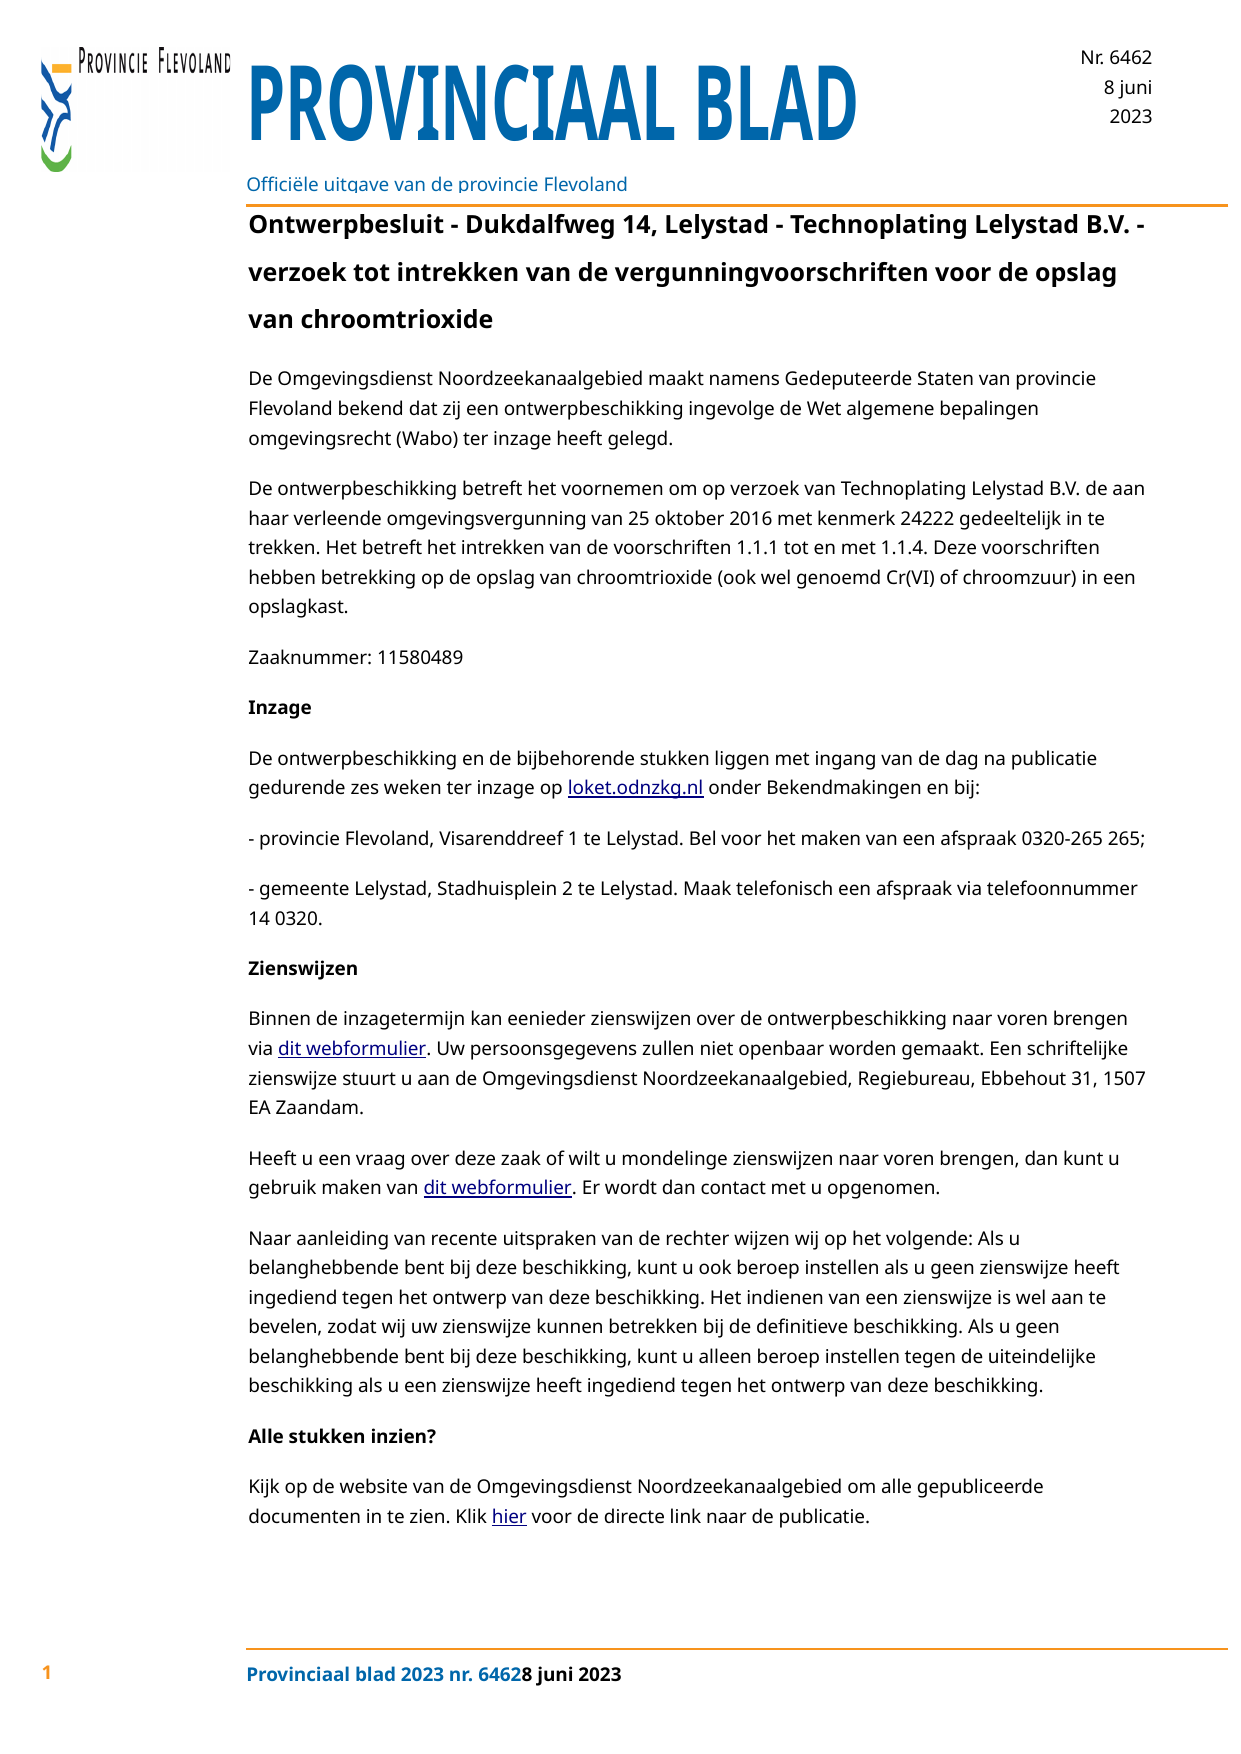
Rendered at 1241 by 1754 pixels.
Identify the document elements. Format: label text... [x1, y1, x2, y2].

text - gemeente Lelystad, Stadhuisplein 2 te Lelystad. Maak telefonisch een afspraak via telefoonnummer 14 0320. [248, 875, 1152, 930]
text Kijk op de website van de Omgevingsdienst Noordzeekanaalgebied om alle gepubliceerde documenten in te zien. Klik hier voor de directe link naar de publicatie. [248, 1473, 1152, 1529]
text Zienswijzen [248, 955, 1152, 981]
text Naar aanleiding van recente uitspraken van de rechter wijzen wij op het volgende: Als u belanghebbende bent bij deze beschikking, kunt u ook beroep instellen als u geen zienswijze heeft ingediend tegen het ontwerp van deze beschikking. Het indienen van een zienswijze is wel aan te bevelen, zodat wij uw zienswijze kunnen betrekken bij de definitieve beschikking. Als u geen belanghebbende bent bij deze beschikking, kunt u alleen beroep instellen tegen de uiteindelijke beschikking als u een zienswijze heeft ingediend tegen het ontwerp van deze beschikking. [248, 1225, 1152, 1398]
text - provincie Flevoland, Visarenddreef 1 te Lelystad. Bel voor het maken van een afspraak 0320-265 265; [248, 825, 1152, 850]
text Ontwerpbesluit - Dukdalfweg 14, Lelystad - Technoplating Lelystad B.V. - verzoek tot intrekken van de vergunningvoorschriften voor de opslag van chroomtrioxide [248, 207, 1152, 336]
text De ontwerpbeschikking betreft het voornemen om op verzoek van Technoplating Lelystad B.V. de aan haar verleende omgevingsvergunning van 25 oktober 2016 met kenmerk 24222 gedeeltelijk in te trekken. Het betreft het intrekken van de voorschriften 1.1.1 tot en met 1.1.4. Deze voorschriften hebben betrekking op de opslag van chroomtrioxide (ook wel genoemd Cr(VI) of chroomzuur) in een opslagkast. [248, 475, 1152, 619]
picture [41, 47, 231, 172]
text Alle stukken inzien? [248, 1423, 1152, 1449]
text De Omgevingsdienst Noordzeekanaalgebied maakt namens Gedeputeerde Staten van provincie Flevoland bekend dat zij een ontwerpbeschikking ingevolge de Wet algemene bepalingen omgevingsrecht (Wabo) ter inzage heeft gelegd. [248, 366, 1152, 450]
text Heeft u een vraag over deze zaak of wilt u mondelinge zienswijzen naar voren brengen, dan kunt u gebruik maken van dit webformulier. Er wordt dan contact met u opgenomen. [248, 1145, 1152, 1200]
text Binnen de inzagetermijn kan eenieder zienswijzen over de ontwerpbeschikking naar voren brengen via dit webformulier. Uw persoonsgegevens zullen niet openbaar worden gemaakt. Een schriftelijke zienswijze stuurt u aan de Omgevingsdienst Noordzeekanaalgebied, Regiebureau, Ebbehout 31, 1507 EA Zaandam. [248, 1006, 1152, 1120]
text Zaaknummer: 11580489 [248, 644, 1152, 669]
text Inzage [248, 694, 1152, 720]
text De ontwerpbeschikking en de bijbehorende stukken liggen met ingang van de dag na publicatie gedurende zes weken ter inzage op loket.odnzkg.nl onder Bekendmakingen en bij: [248, 745, 1152, 800]
